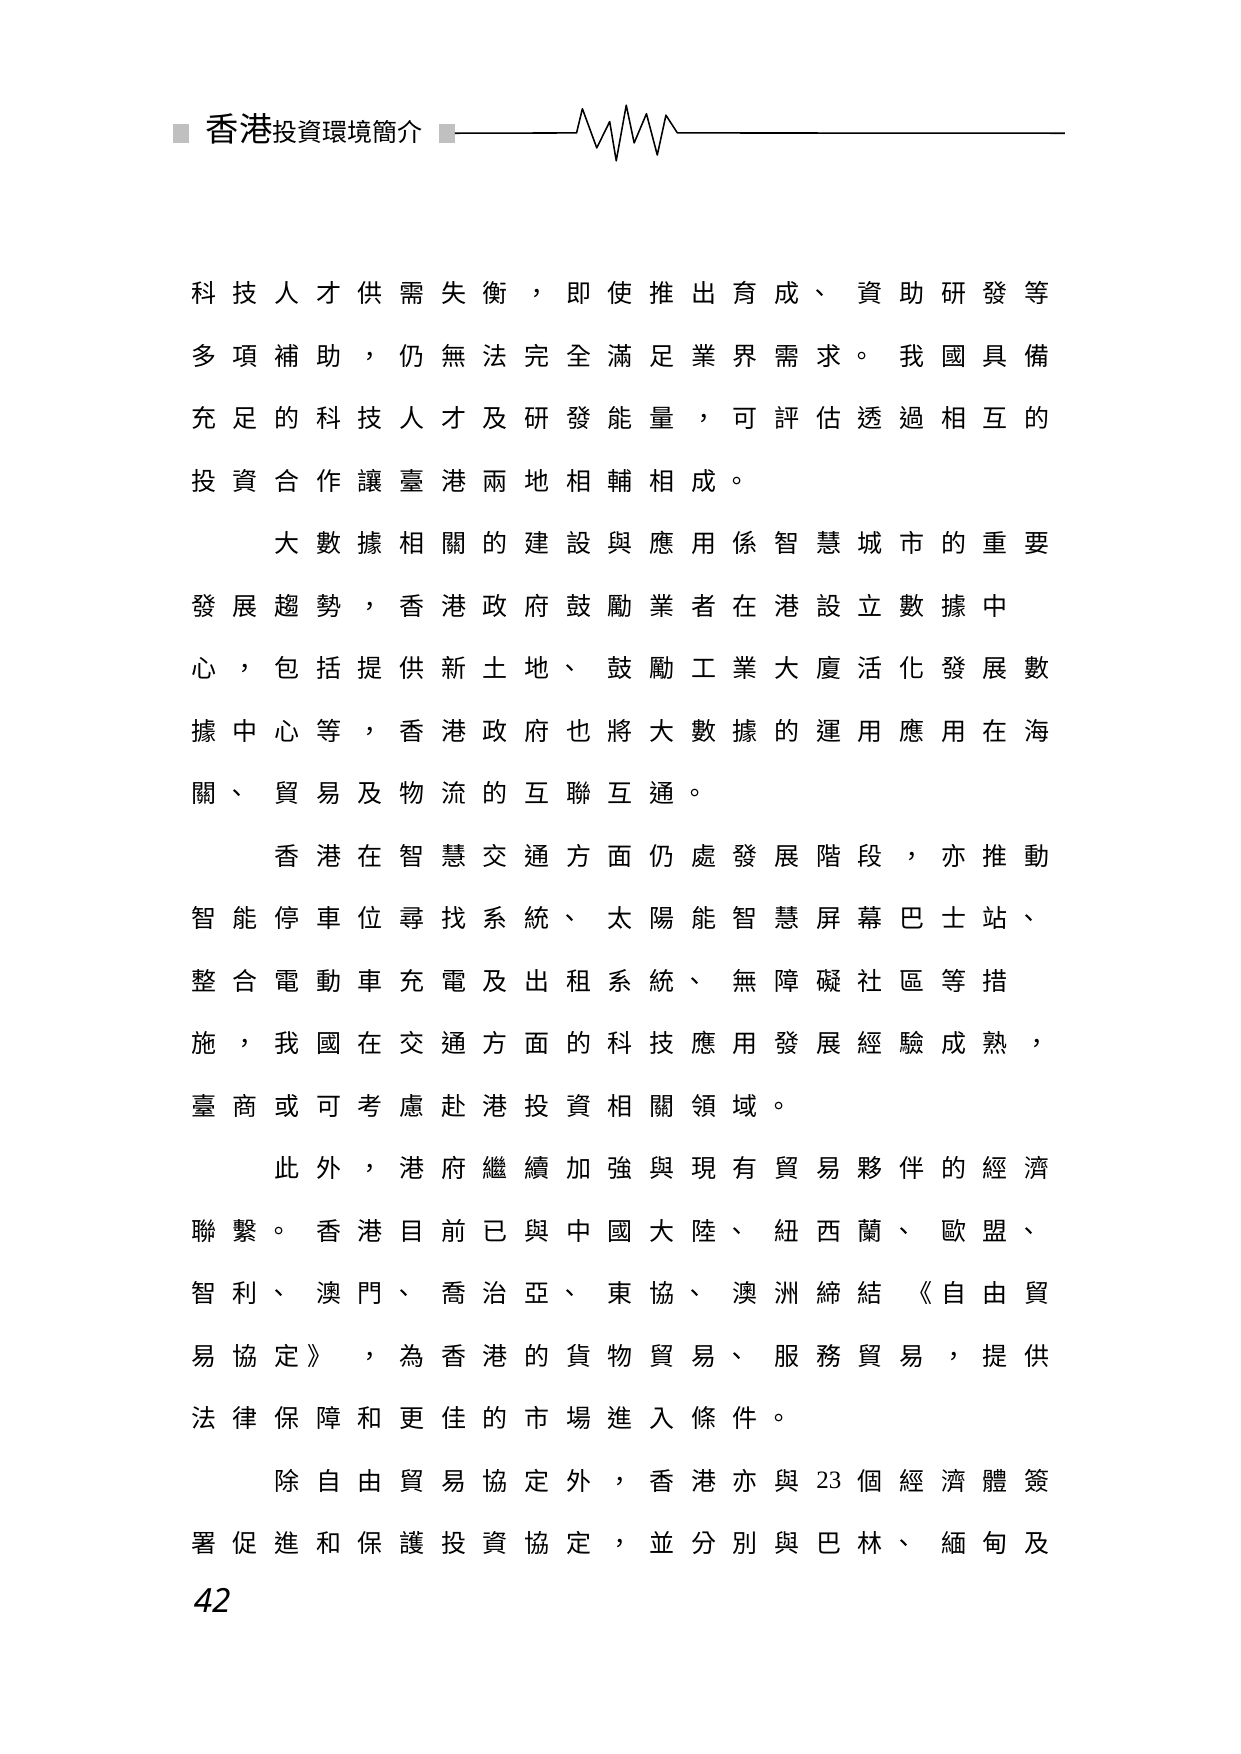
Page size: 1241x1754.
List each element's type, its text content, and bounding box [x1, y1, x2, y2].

text 此外，港府繼續加強與現有貿易夥伴的經濟聯繫。香港目前已與中國大陸、紐西蘭、歐盟、智利、澳門、喬治亞、東協、澳洲締結《自由貿易協定》，為香港的貨物貿易、服務貿易，提供法律保障和更佳的市場進入條件。 [183, 1125, 1058, 1438]
text 香港在智慧交通方面仍處發展階段，亦推動智能停車位尋找系統、太陽能智慧屏幕巴士站、整合電動車充電及出租系統、無障礙社區等措施，我國在交通方面的科技應用發展經驗成熟，臺商或可考慮赴港投資相關領域。 [183, 813, 1058, 1125]
text 除自由貿易協定外，香港亦與23個經濟體簽署促進和保護投資協定，並分別與巴林、緬甸及 [183, 1438, 1058, 1563]
text 科技人才供需失衡，即使推出育成、資助研發等多項補助，仍無法完全滿足業界需求。我國具備充足的科技人才及研發能量，可評估透過相互的投資合作讓臺港兩地相輔相成。 [183, 250, 1058, 500]
text 大數據相關的建設與應用係智慧城市的重要發展趨勢，香港政府鼓勵業者在港設立數據中心，包括提供新土地、鼓勵工業大廈活化發展數據中心等，香港政府也將大數據的運用應用在海關、貿易及物流的互聯互通。 [183, 500, 1058, 813]
